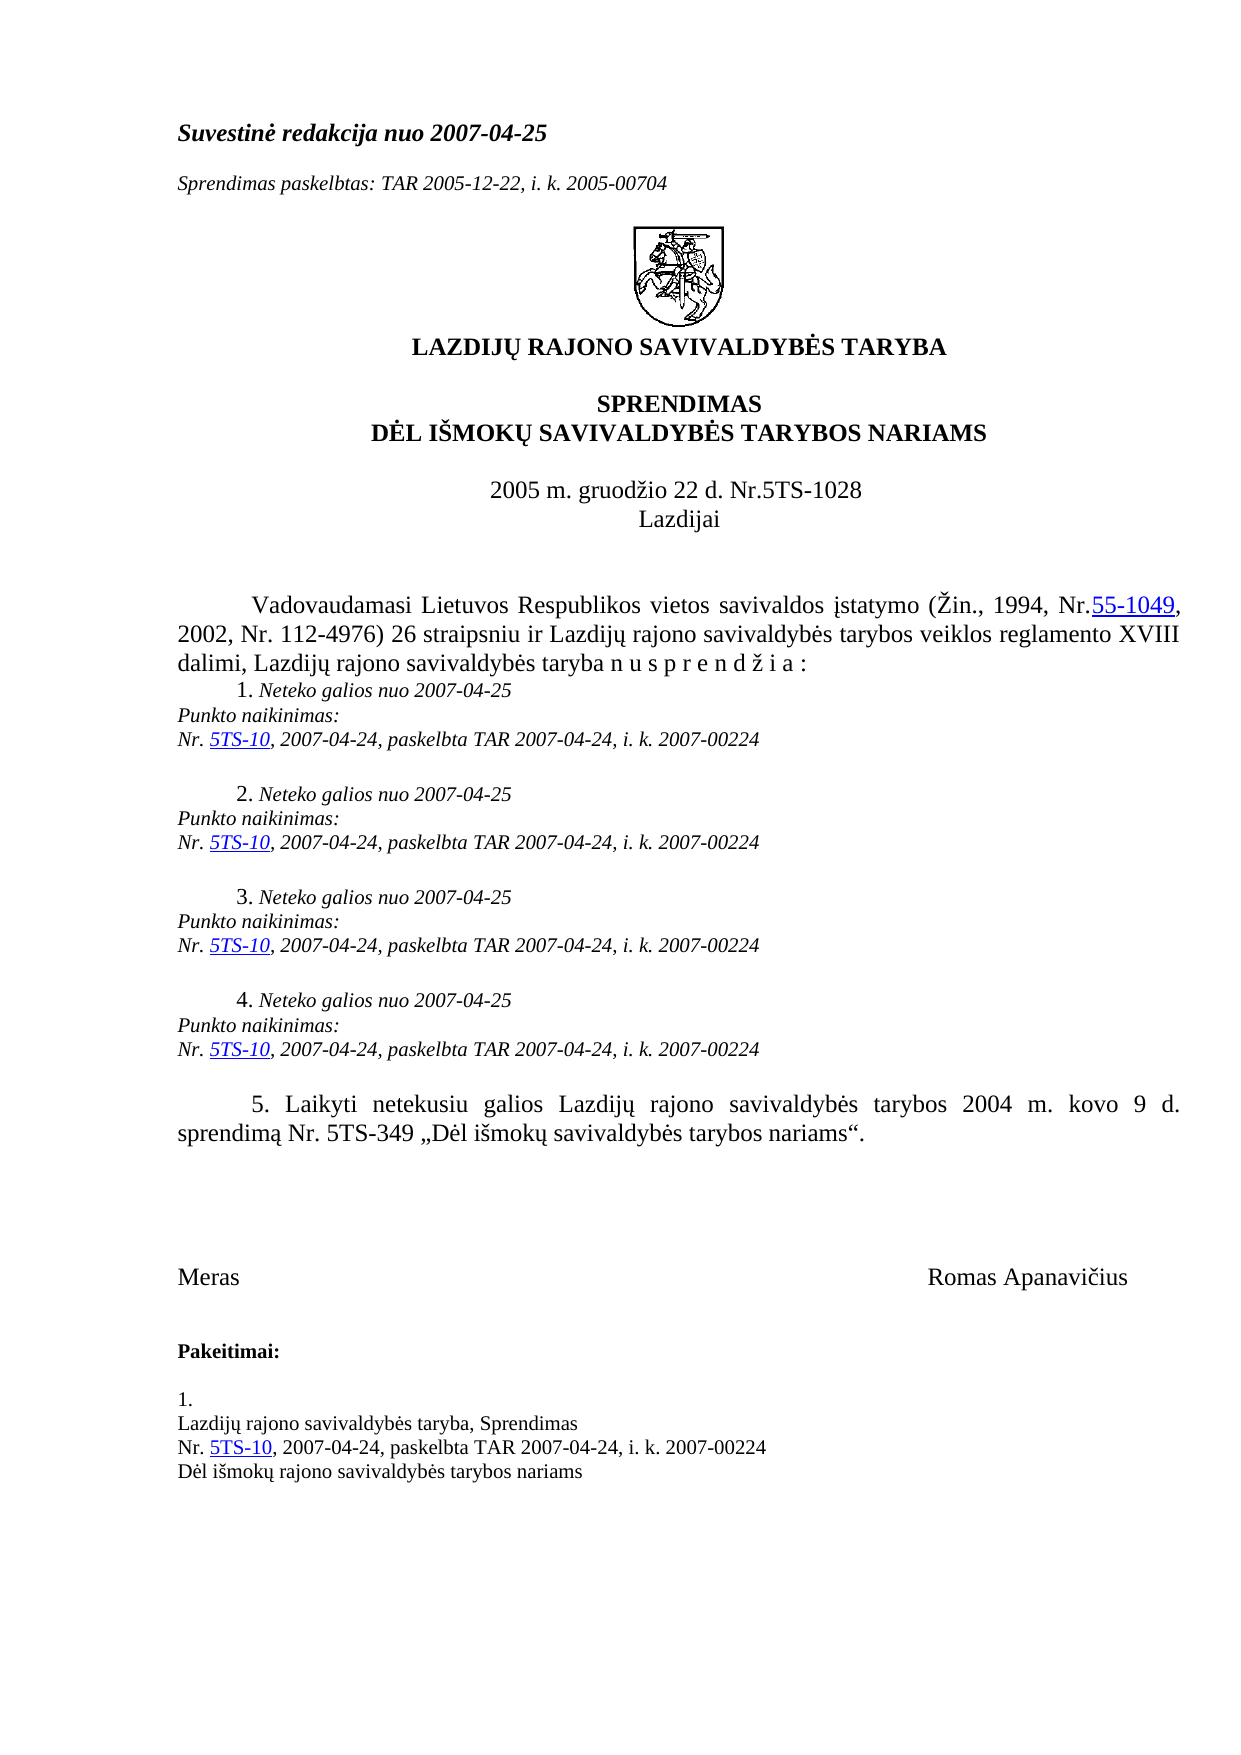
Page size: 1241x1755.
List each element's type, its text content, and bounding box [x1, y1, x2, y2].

text Nr. 5TS-10, 2007-04-24, paskelbta TAR 2007-04-24, i. k. 2007-00224 [177, 830, 1181, 854]
text Meras Romas Apanavičius [177, 1262, 1181, 1291]
text 2. Neteko galios nuo 2007-04-25 [177, 780, 1181, 806]
text LAZDIJŲ RAJONO SAVIVALDYBĖS TARYBA [177, 332, 1181, 360]
text Nr. 5TS-10, 2007-04-24, paskelbta TAR 2007-04-24, i. k. 2007-00224 [177, 1037, 1181, 1061]
text Nr. 5TS-10, 2007-04-24, paskelbta TAR 2007-04-24, i. k. 2007-00224 [177, 933, 1181, 957]
text Lazdijai [177, 504, 1181, 533]
text Sprendimas paskelbtas: TAR 2005-12-22, i. k. 2005-00704 [177, 171, 1181, 195]
text Pakeitimai: [177, 1339, 1181, 1363]
text Dėl išmokų rajono savivaldybės tarybos nariams [177, 1459, 1181, 1483]
text Nr. 5TS-10, 2007-04-24, paskelbta TAR 2007-04-24, i. k. 2007-00224 [177, 1435, 1181, 1459]
text Nr. 5TS-10, 2007-04-24, paskelbta TAR 2007-04-24, i. k. 2007-00224 [177, 727, 1181, 751]
text Vadovaudamasi Lietuvos Respublikos vietos savivaldos įstatymo (Žin., 1994, Nr.55-1049, 2002, Nr. 112-4976) 26 straipsniu ir Lazdijų rajono savivaldybės tarybos veiklos reglamento XVIII dalimi, Lazdijų rajono savivaldybės taryba nusprendžia: [177, 590, 1181, 677]
text 2005 m. gruodžio 22 d. Nr.5TS-1028 [177, 475, 1181, 504]
text Suvestinė redakcija nuo 2007-04-25 [177, 118, 1181, 147]
text 1. Neteko galios nuo 2007-04-25 [177, 677, 1181, 703]
text 4. Neteko galios nuo 2007-04-25 [177, 986, 1181, 1013]
text DĖL IŠMOKŲ SAVIVALDYBĖS TARYBOS NARIAMS [177, 418, 1181, 447]
text Lazdijų rajono savivaldybės taryba, Sprendimas [177, 1411, 1181, 1435]
text Punkto naikinimas: [177, 806, 1181, 830]
text 3. Neteko galios nuo 2007-04-25 [177, 883, 1181, 909]
text 1. [177, 1387, 1181, 1411]
text SPRENDIMAS [177, 389, 1181, 418]
text Punkto naikinimas: [177, 1013, 1181, 1037]
text Punkto naikinimas: [177, 909, 1181, 933]
text Punkto naikinimas: [177, 703, 1181, 727]
text 5. Laikyti netekusiu galios Lazdijų rajono savivaldybės tarybos 2004 m. kovo 9 d. sprendimą Nr. 5TS-349 „Dėl išmokų savivaldybės tarybos nariams“. [177, 1089, 1181, 1147]
